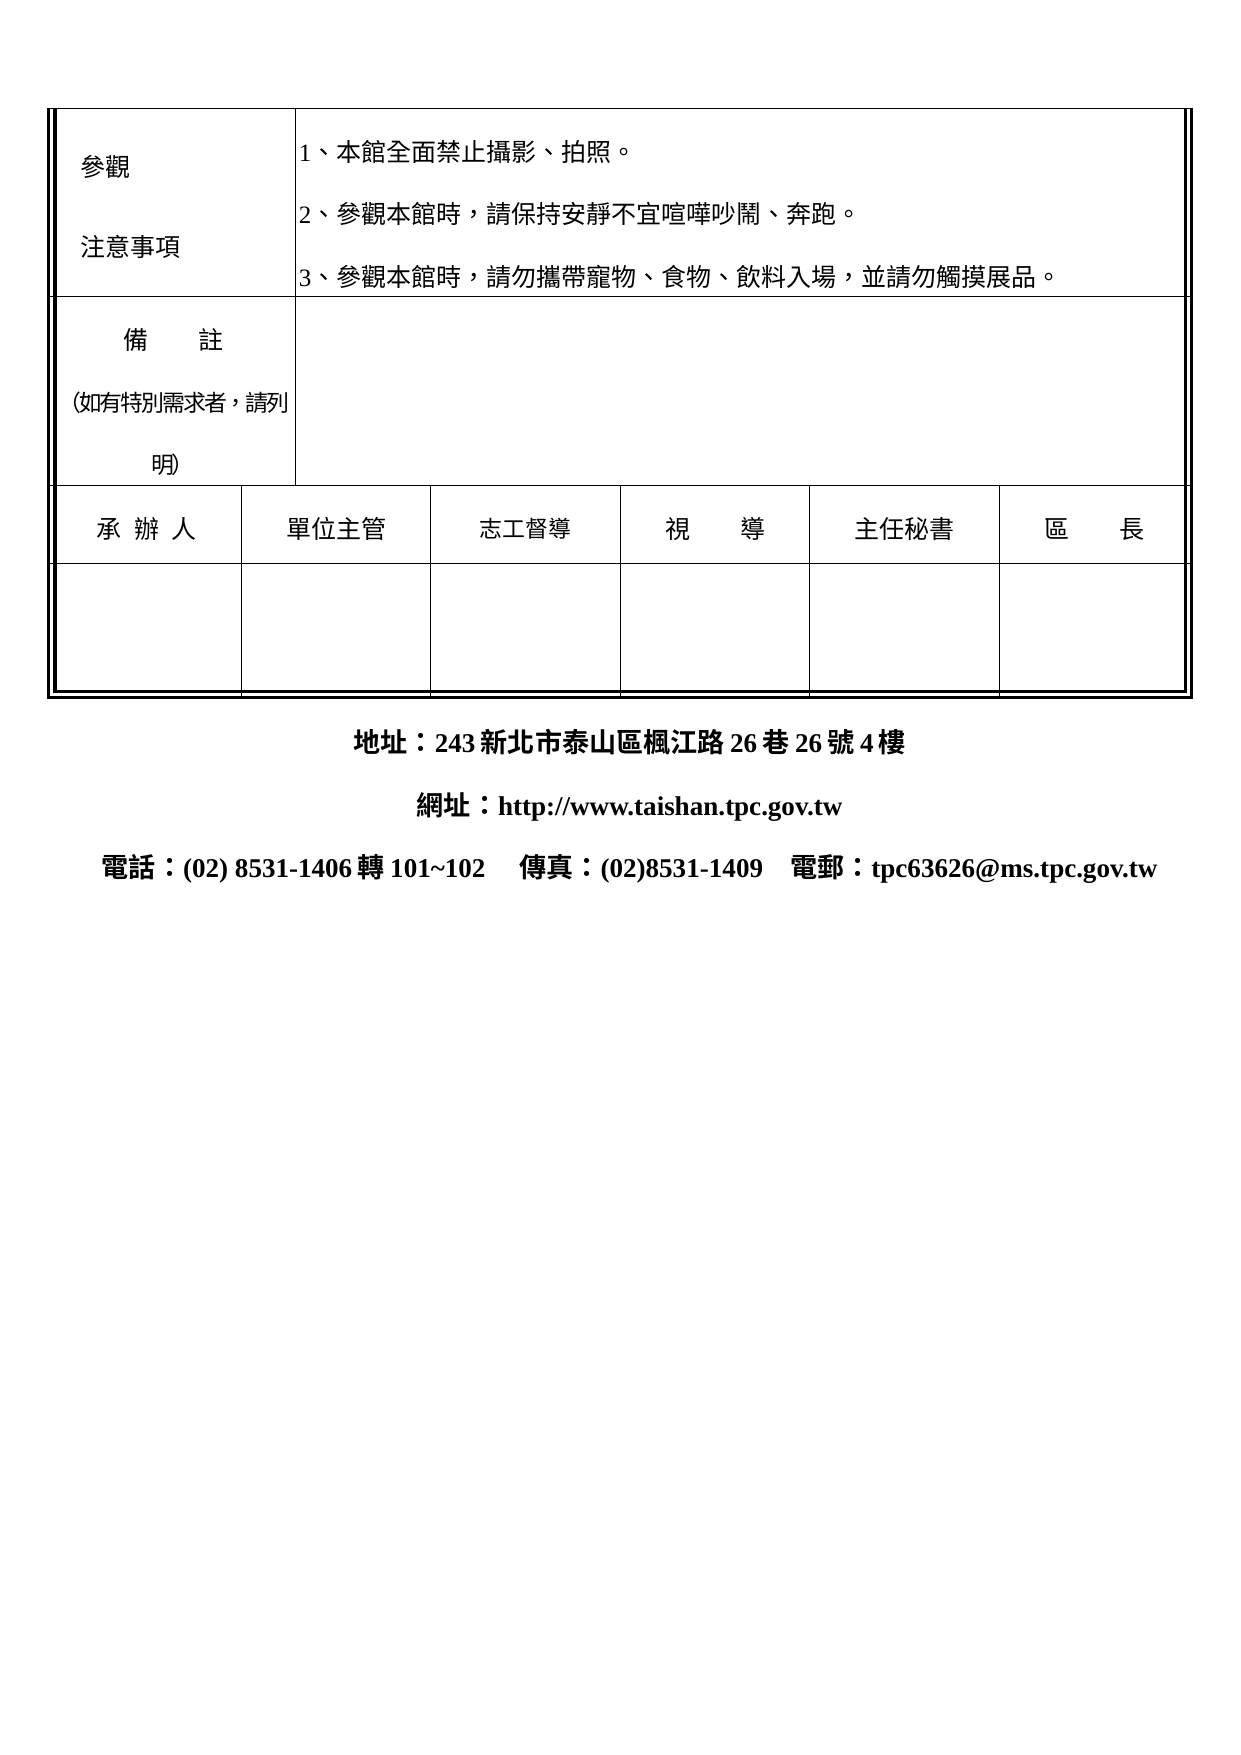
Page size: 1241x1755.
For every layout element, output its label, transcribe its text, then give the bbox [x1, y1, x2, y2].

table_cell 1、本館全面禁止攝影、拍照。 2、參觀本館時，請保持安靜不宜喧嘩吵鬧、奔跑。 3、參觀本館時，請勿攜帶寵物、食物、飲料入場，並請勿觸摸展品。 [296, 109, 1184, 296]
table_cell [296, 297, 1184, 485]
table_cell [1000, 564, 1184, 689]
text 網址：http://www.taishan.tpc.gov.tw [78, 761, 1181, 824]
text 電話：(02) 8531-1406轉101~102 傳真：(02)8531-1409 電郵：tpc63626@ms.tpc.gov.tw [78, 824, 1181, 886]
table_cell [242, 564, 430, 689]
table_cell [810, 564, 999, 689]
table_cell 承 辦 人 [57, 486, 241, 562]
table_cell [57, 564, 241, 689]
table_cell [431, 564, 620, 689]
text 地址：243新北市泰山區楓江路26巷26號4樓 [78, 699, 1181, 761]
table_cell 備 註 （如有特別需求者，請列明） [57, 297, 295, 485]
table_cell 志工督導 [431, 486, 620, 562]
table_cell [621, 564, 809, 689]
table_cell 視 導 [621, 486, 809, 562]
table_cell 單位主管 [242, 486, 430, 562]
table_cell 參觀 注意事項 [57, 109, 295, 296]
table_cell 區 長 [1000, 486, 1184, 562]
table_cell 主任秘書 [810, 486, 999, 562]
